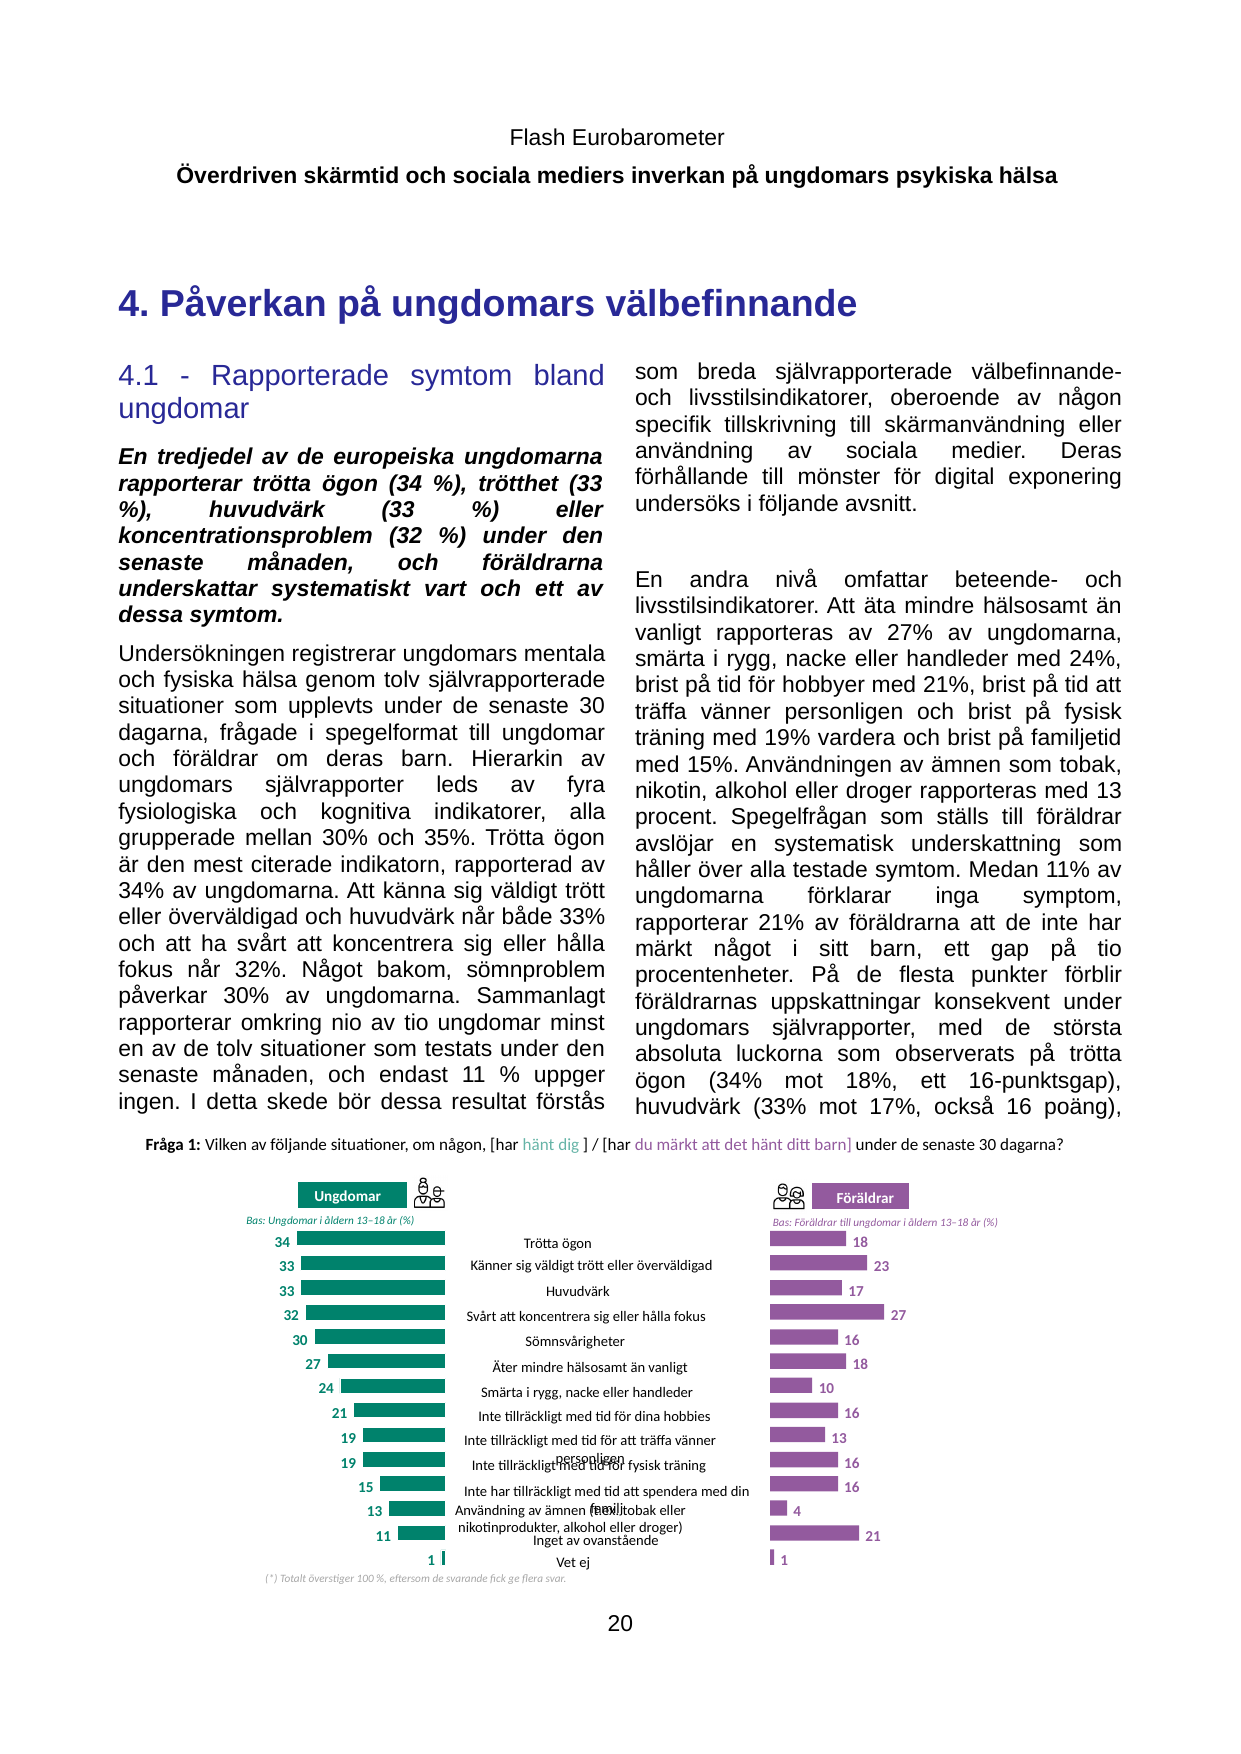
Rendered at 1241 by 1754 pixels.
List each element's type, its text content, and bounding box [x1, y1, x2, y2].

picture [412, 1175, 448, 1211]
text Undersökningen registrerar ungdomars mentala och fysiska hälsa genom tolv självrapporterade situationer som upplevts under de senaste 30 dagarna, frågade i spegelformat till ungdomar och föräldrar om deras barn. Hierarkin av ungdomars självrapporter leds av fyra fysiologiska och kognitiva indikatorer, alla grupperade mellan 30% och 35%. Trötta ögon är den mest citerade indikatorn, rapporterad av 34% av ungdomarna. Att känna sig väldigt trött eller överväldigad och huvudvärk når både 33% och att ha svårt att koncentrera sig eller hålla fokus når 32%. Något bakom, sömnproblem påverkar 30% av ungdomarna. Sammanlagt rapporterar omkring nio av tio ungdomar minst en av de tolv situationer som testats under den senaste månaden, och endast 11 % uppger ingen. I detta skede bör dessa resultat förstås [118, 640, 605, 1114]
text En tredjedel av de europeiska ungdomarna rapporterar trötta ögon (34 %), trötthet (33 %), huvudvärk (33 %) eller koncentrationsproblem (32 %) under den senaste månaden, och föräldrarna underskattar systematiskt vart och ett av dessa symtom. [118, 443, 605, 628]
text En andra nivå omfattar beteende- och livsstilsindikatorer. Att äta mindre hälsosamt än vanligt rapporteras av 27% av ungdomarna, smärta i rygg, nacke eller handleder med 24%, brist på tid för hobbyer med 21%, brist på tid att träffa vänner personligen och brist på fysisk träning med 19% vardera och brist på familjetid med 15%. Användningen av ämnen som tobak, nikotin, alkohol eller droger rapporteras med 13 procent. Spegelfrågan som ställs till föräldrar avslöjar en systematisk underskattning som håller över alla testade symtom. Medan 11% av ungdomarna förklarar inga symptom, rapporterar 21% av föräldrarna att de inte har märkt något i sitt barn, ett gap på tio procentenheter. På de flesta punkter förblir föräldrarnas uppskattningar konsekvent under ungdomars självrapporter, med de största absoluta luckorna som observerats på trötta ögon (34% mot 18%, ett 16-punktsgap), huvudvärk (33% mot 17%, också 16 poäng), [635, 566, 1122, 1119]
picture [771, 1179, 807, 1214]
subtitle 4.1 - Rapporterade symtom bland ungdomar [118, 358, 605, 425]
subtitle 4. Påverkan på ungdomars välbefinnande [118, 281, 1122, 324]
text som breda självrapporterade välbefinnande- och livsstilsindikatorer, oberoende av någon specifik tillskrivning till skärmanvändning eller användning av sociala medier. Deras förhållande till mönster för digital exponering undersöks i följande avsnitt. [635, 358, 1122, 516]
